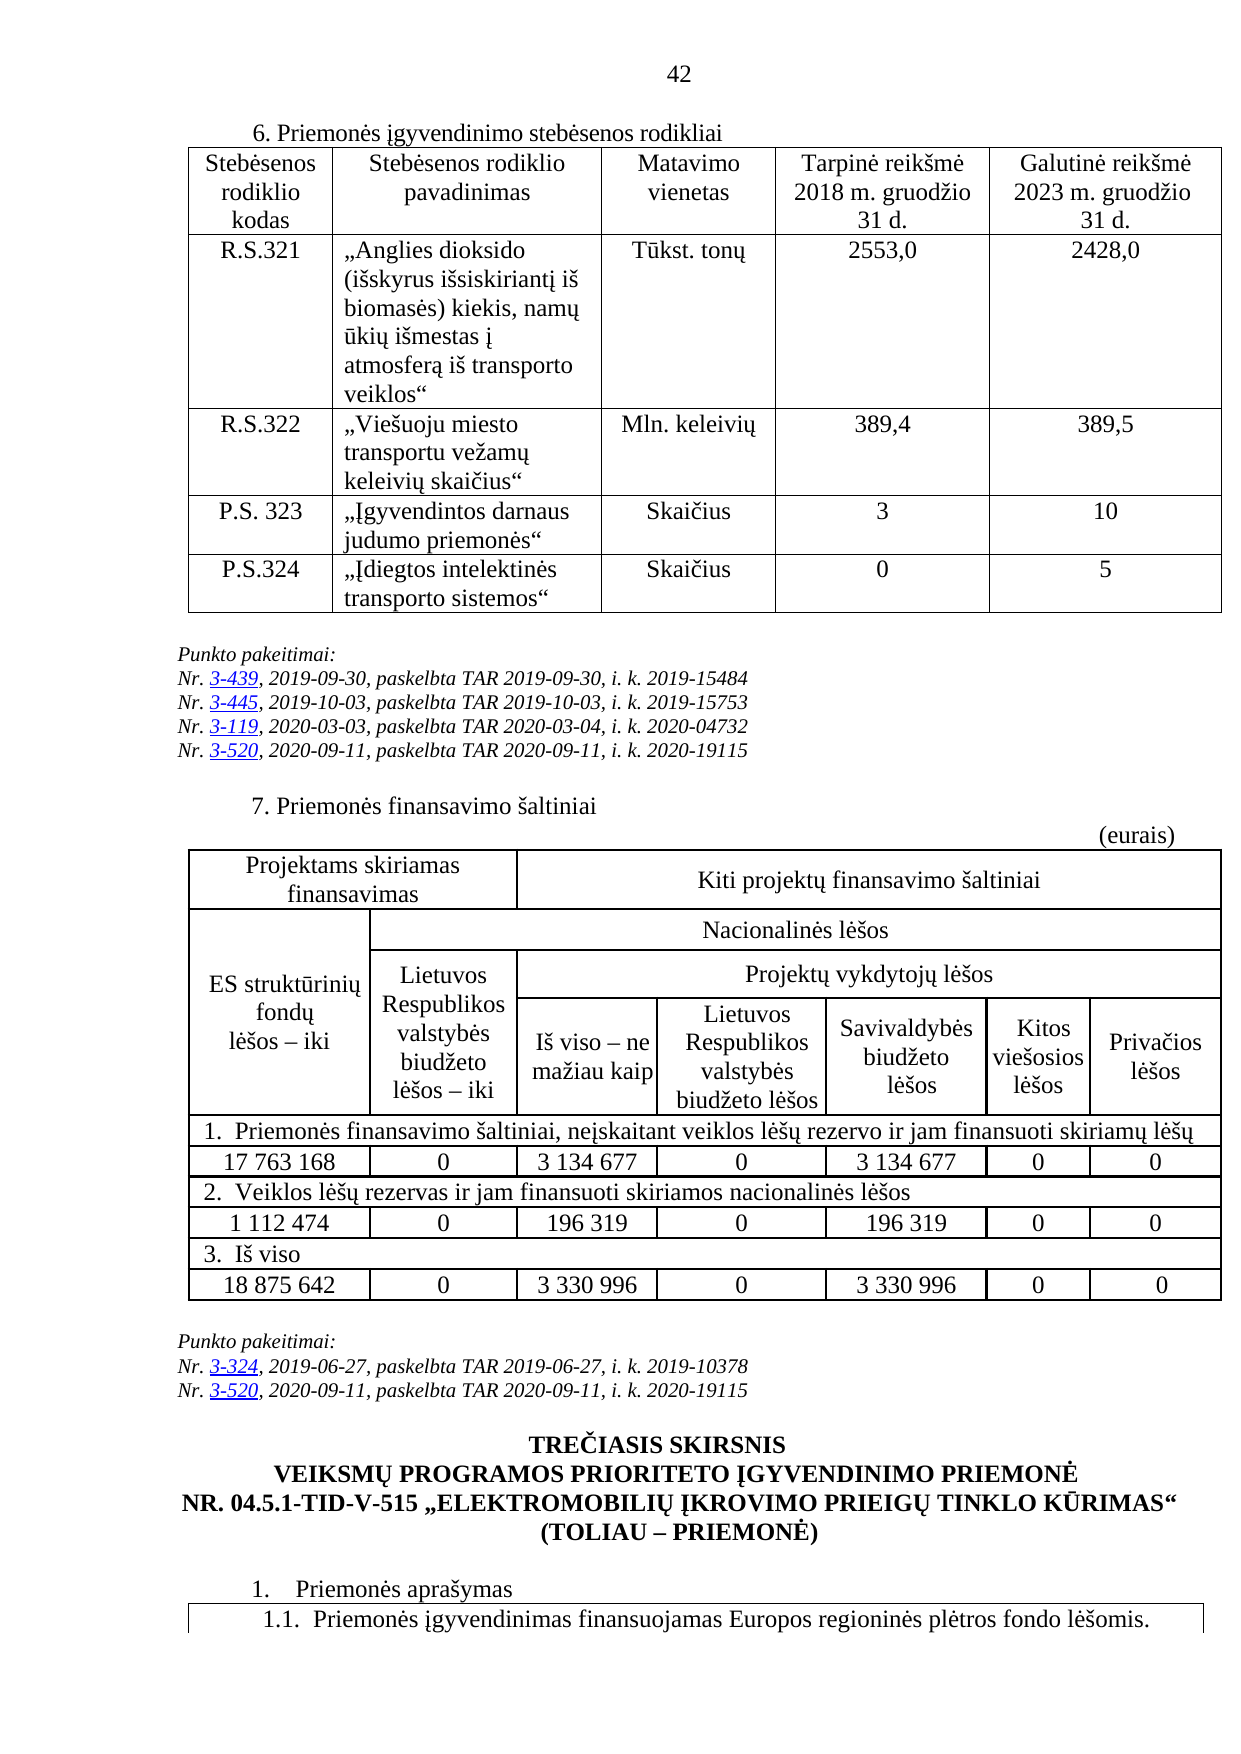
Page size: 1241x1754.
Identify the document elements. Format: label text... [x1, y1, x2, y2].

table_cell Projektų vykdytojų lėšos [518, 951, 1220, 997]
text Nr. 3-520, 2020-09-11, paskelbta TAR 2020-09-11, i. k. 2020-19115 [177, 1378, 1181, 1402]
table_cell 1. Priemonės finansavimo šaltiniai, neįskaitant veiklos lėšų rezervo ir jam finansuoti skiriamų lėšų [190, 1116, 1220, 1144]
table_header Kiti projektų finansavimo šaltiniai [518, 851, 1220, 908]
text TREČIASIS SKIRSNIS [177, 1430, 1137, 1459]
table_cell 196 319 [518, 1208, 656, 1237]
table_cell 3 330 996 [827, 1270, 985, 1299]
table_cell 0 [371, 1208, 516, 1237]
table_cell 17 763 168 [190, 1147, 369, 1175]
table_cell 3 134 677 [827, 1147, 985, 1175]
table_header Stebėsenos rodiklio kodas [189, 148, 332, 234]
table_cell 3 134 677 [518, 1147, 656, 1175]
text Punkto pakeitimai: [177, 1329, 1181, 1353]
text Nr. 3-439, 2019-09-30, paskelbta TAR 2019-09-30, i. k. 2019-15484 [177, 666, 1181, 690]
table_cell Tūkst. tonų [602, 235, 775, 408]
table_header Galutinė reikšmė 2023 m. gruodžio 31 d. [990, 148, 1221, 234]
table_cell Skaičius [602, 555, 775, 612]
table_header Stebėsenos rodiklio pavadinimas [333, 148, 601, 234]
text 1. Priemonės aprašymas [177, 1574, 1181, 1603]
table_cell Skaičius [602, 496, 775, 553]
table_cell 3 330 996 [518, 1270, 656, 1299]
table_cell 2428,0 [990, 235, 1221, 408]
table_cell 0 [658, 1147, 825, 1175]
table_cell Savivaldybės biudžeto lėšos [827, 999, 985, 1114]
table_cell 3 [776, 496, 989, 553]
table_cell Kitos viešosios lėšos [988, 999, 1089, 1114]
text Nr. 3-324, 2019-06-27, paskelbta TAR 2019-06-27, i. k. 2019-10378 [177, 1353, 1181, 1378]
table_header Matavimo vienetas [602, 148, 775, 234]
table_cell P.S.324 [189, 555, 332, 612]
table_header Projektams skiriamas finansavimas [190, 851, 516, 908]
text (eurais) [251, 820, 1181, 848]
table_cell 5 [990, 555, 1221, 612]
table_cell Privačios lėšos [1091, 999, 1220, 1114]
text 6. Priemonės įgyvendinimo stebėsenos rodikliai [252, 118, 1181, 147]
text Punkto pakeitimai: [177, 642, 1181, 666]
table_cell 10 [990, 496, 1221, 553]
table_cell 389,5 [990, 409, 1221, 495]
text Nr. 3-520, 2020-09-11, paskelbta TAR 2020-09-11, i. k. 2020-19115 [177, 738, 1181, 762]
table_cell „Viešuoju miesto transportu vežamų keleivių skaičius“ [333, 409, 601, 495]
table_cell 0 [1091, 1208, 1220, 1237]
table_cell 0 [1091, 1270, 1220, 1299]
table_cell Lietuvos Respublikos valstybės biudžeto lėšos [658, 999, 825, 1114]
table_cell 2. Veiklos lėšų rezervas ir jam finansuoti skiriamos nacionalinės lėšos [190, 1178, 1220, 1206]
table_cell 0 [988, 1270, 1089, 1299]
table_cell Nacionalinės lėšos [371, 910, 1220, 949]
text Nr. 3-445, 2019-10-03, paskelbta TAR 2019-10-03, i. k. 2019-15753 [177, 690, 1181, 714]
table_header Tarpinė reikšmė 2018 m. gruodžio 31 d. [776, 148, 989, 234]
table_cell 18 875 642 [190, 1270, 369, 1299]
text VEIKSMŲ PROGRAMOS PRIORITETO ĮGYVENDINIMO PRIEMONĖ [177, 1459, 1181, 1488]
table_cell 0 [658, 1270, 825, 1299]
table_cell P.S. 323 [189, 496, 332, 553]
table_cell R.S.322 [189, 409, 332, 495]
table_cell 0 [371, 1147, 516, 1175]
table_cell „Anglies dioksido (išskyrus išsiskiriantį iš biomasės) kiekis, namų ūkių išmestas į atmosferą iš transporto veiklos“ [333, 235, 601, 408]
table_cell 0 [658, 1208, 825, 1237]
table_cell „Įdiegtos intelektinės transporto sistemos“ [333, 555, 601, 612]
table_cell 2553,0 [776, 235, 989, 408]
table_cell 3. Iš viso [190, 1239, 1220, 1268]
text NR. 04.5.1-TID-V-515 „Elektromobilių įkrovimo prieigų tinklo kūrimas“ (TOLIAU – priemonė) [177, 1488, 1181, 1545]
table_cell 0 [1091, 1147, 1220, 1175]
table_cell Iš viso – ne mažiau kaip [518, 999, 656, 1114]
table_cell 0 [371, 1270, 516, 1299]
table_cell Mln. keleivių [602, 409, 775, 495]
text Nr. 3-119, 2020-03-03, paskelbta TAR 2020-03-04, i. k. 2020-04732 [177, 714, 1181, 738]
table_cell 196 319 [827, 1208, 985, 1237]
table_cell 1 112 474 [190, 1208, 369, 1237]
table_header 1.1. Priemonės įgyvendinimas finansuojamas Europos regioninės plėtros fondo lėšomis. [189, 1604, 1203, 1633]
table_cell „Įgyvendintos darnaus judumo priemonės“ [333, 496, 601, 553]
table_cell 0 [776, 555, 989, 612]
table_cell 0 [988, 1147, 1089, 1175]
table_cell Lietuvos Respublikos valstybės biudžeto lėšos – iki [371, 951, 516, 1114]
table_cell ES struktūrinių fondų lėšos – iki [190, 910, 369, 1114]
text 7. Priemonės finansavimo šaltiniai [251, 791, 1181, 820]
table_cell 0 [988, 1208, 1089, 1237]
table_cell R.S.321 [189, 235, 332, 408]
table_cell 389,4 [776, 409, 989, 495]
